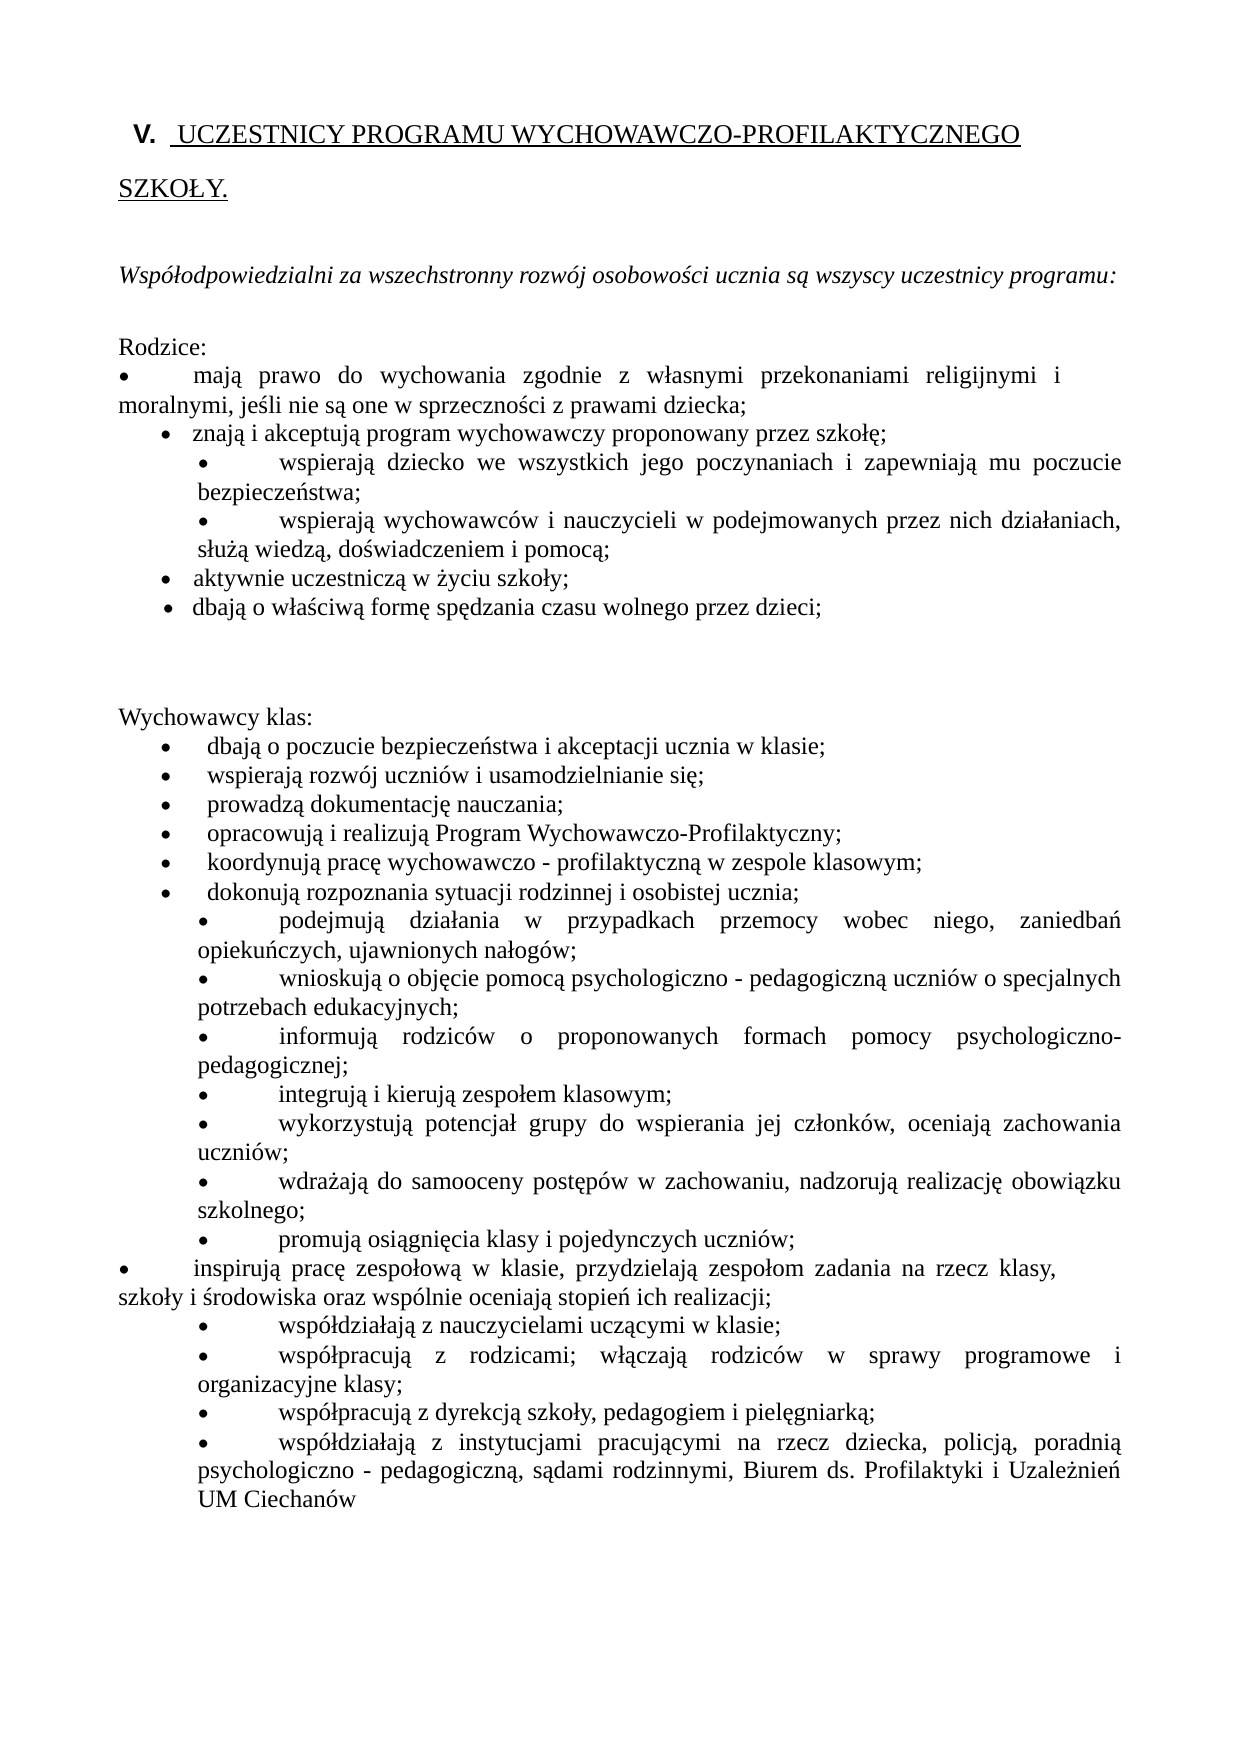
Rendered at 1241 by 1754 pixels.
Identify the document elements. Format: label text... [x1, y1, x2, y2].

list współdziałają z nauczycielami uczącymi w klasie; [197, 1311, 1122, 1340]
list koordynują pracę wychowawczo - profilaktyczną w zespole klasowym; [160, 847, 1122, 877]
list wspierają dziecko we wszystkich jego poczynaniach i zapewniają mu poczucie bezpieczeństwa; [197, 447, 1122, 505]
list opracowują i realizują Program Wychowawczo-Profilaktyczny; [160, 818, 1122, 847]
list współpracują z rodzicami; włączają rodziców w sprawy programowe i organizacyjne klasy; [197, 1340, 1122, 1397]
list dbają o właściwą formę spędzania czasu wolnego przez dzieci; [160, 592, 1122, 621]
list wnioskują o objęcie pomocą psychologiczno - pedagogiczną uczniów o specjalnych potrzebach edukacyjnych; [197, 963, 1122, 1021]
list współdziałają z instytucjami pracującymi na rzecz dziecka, policją, poradnią psychologiczno - pedagogiczną, sądami rodzinnymi, Biurem ds. Profilaktyki i Uzależnień UM Ciechanów [197, 1427, 1122, 1513]
list inspirują pracę zespołową w klasie, przydzielają zespołom zadania na rzecz klasy, szkoły i środowiska oraz wspólnie oceniają stopień ich realizacji; [118, 1253, 1057, 1311]
list mają prawo do wychowania zgodnie z własnymi przekonaniami religijnymi i moralnymi, jeśli nie są one w sprzeczności z prawami dziecka; [118, 361, 1062, 418]
text Rodzice: [118, 332, 1122, 361]
list wspierają rozwój uczniów i usamodzielnianie się; [160, 760, 1122, 789]
list aktywnie uczestniczą w życiu szkoły; [160, 563, 1122, 592]
text Współodpowiedzialni za wszechstronny rozwój osobowości ucznia są wszyscy uczestnicy programu: [118, 260, 1122, 289]
list integrują i kierują zespołem klasowym; [197, 1079, 1122, 1108]
list wykorzystują potencjał grupy do wspierania jej członków, oceniają zachowania uczniów; [197, 1108, 1122, 1166]
list UCZESTNICY PROGRAMU WYCHOWAWCZO-PROFILAKTYCZNEGO [133, 118, 1122, 149]
list dokonują rozpoznania sytuacji rodzinnej i osobistej ucznia; [160, 877, 1122, 906]
text SZKOŁY. [118, 172, 1122, 204]
list znają i akceptują program wychowawczy proponowany przez szkołę; [160, 418, 1122, 447]
text Wychowawcy klas: [118, 702, 1122, 731]
list wspierają wychowawców i nauczycieli w podejmowanych przez nich działaniach, służą wiedzą, doświadczeniem i pomocą; [197, 505, 1122, 563]
list informują rodziców o proponowanych formach pomocy psychologiczno- pedagogicznej; [197, 1021, 1122, 1079]
list wdrażają do samooceny postępów w zachowaniu, nadzorują realizację obowiązku szkolnego; [197, 1166, 1122, 1224]
list promują osiągnięcia klasy i pojedynczych uczniów; [197, 1224, 1122, 1253]
list współpracują z dyrekcją szkoły, pedagogiem i pielęgniarką; [197, 1397, 1122, 1427]
list dbają o poczucie bezpieczeństwa i akceptacji ucznia w klasie; [160, 731, 1122, 760]
list prowadzą dokumentację nauczania; [160, 789, 1122, 818]
list podejmują działania w przypadkach przemocy wobec niego, zaniedbań opiekuńczych, ujawnionych nałogów; [197, 906, 1122, 963]
